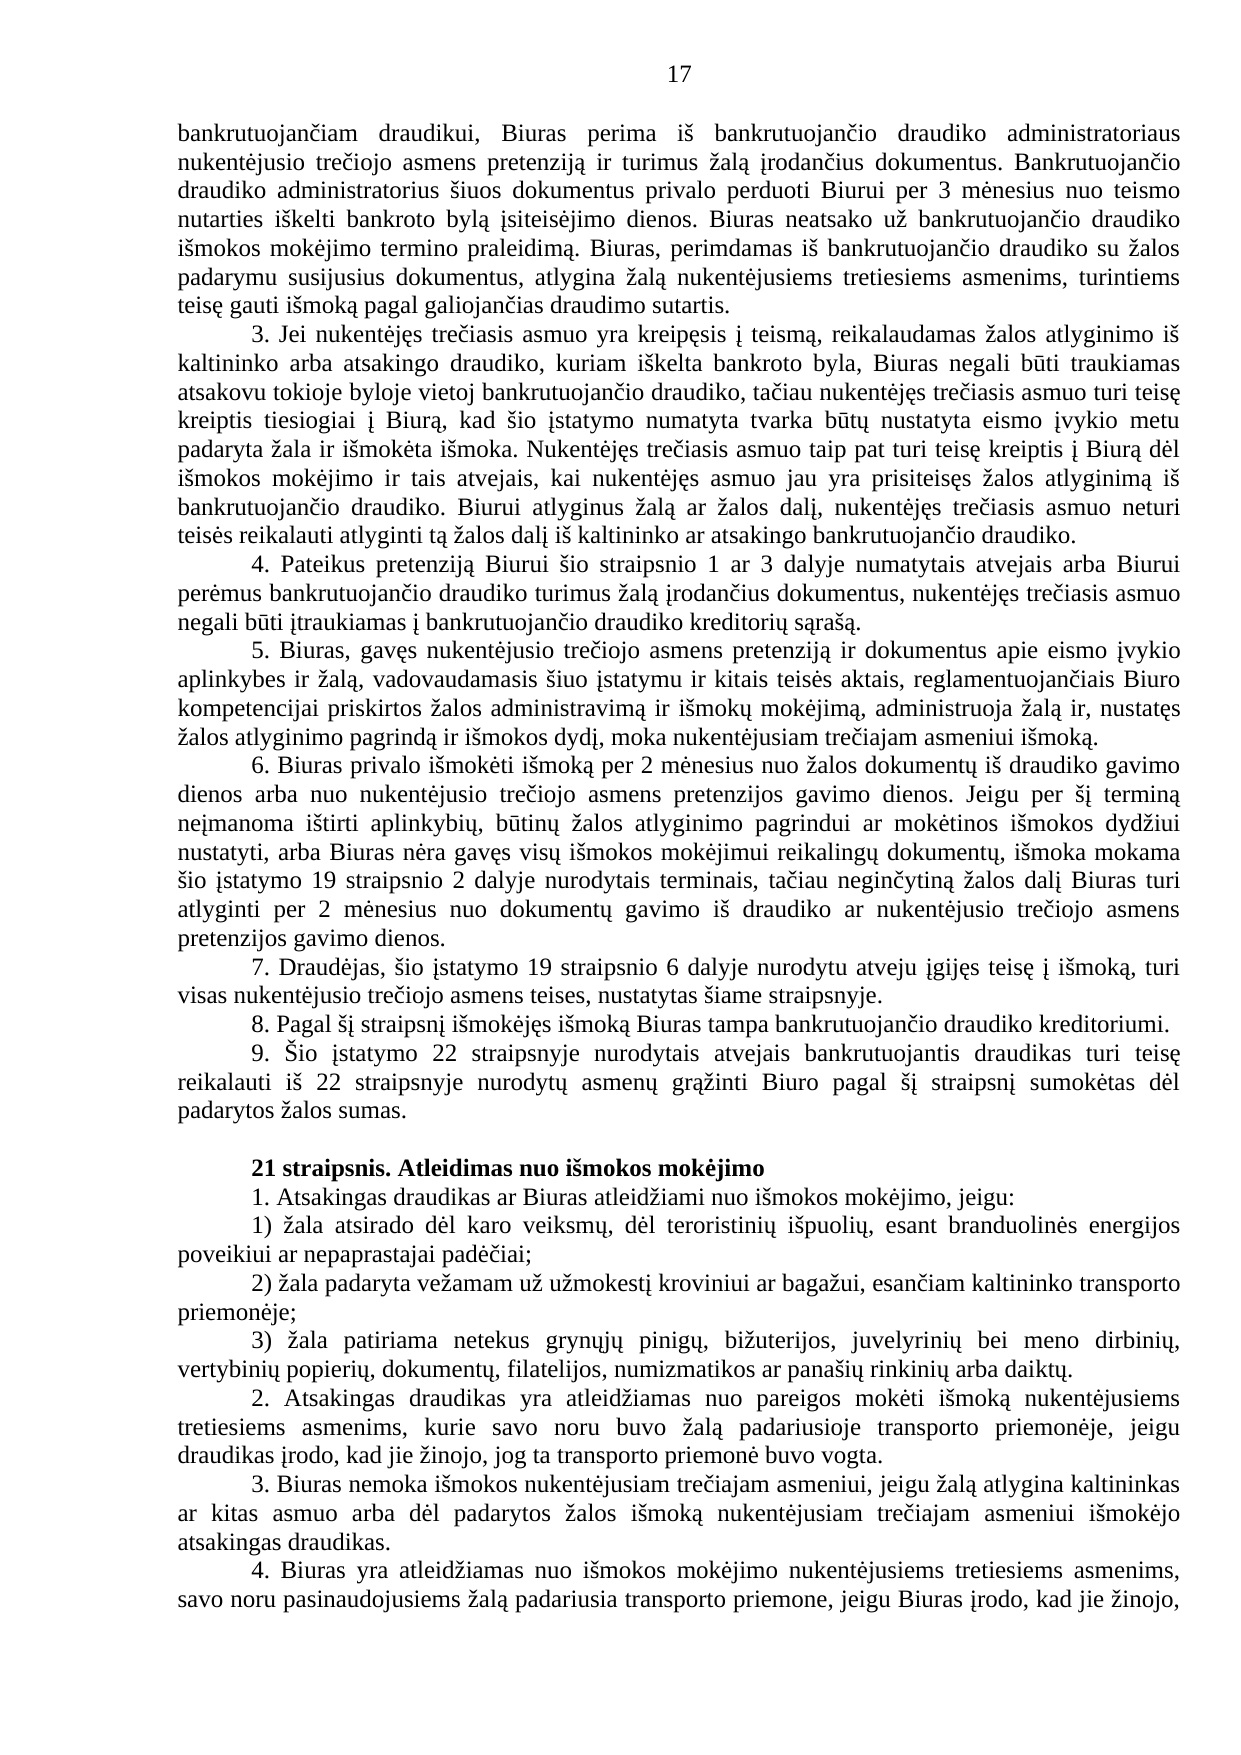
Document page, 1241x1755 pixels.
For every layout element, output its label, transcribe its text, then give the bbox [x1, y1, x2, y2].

text 3. Jei nukentėjęs trečiasis asmuo yra kreipęsis į teismą, reikalaudamas žalos atlyginimo iš kaltininko arba atsakingo draudiko, kuriam iškelta bankroto byla, Biuras negali būti traukiamas atsakovu tokioje byloje vietoj bankrutuojančio draudiko, tačiau nukentėjęs trečiasis asmuo turi teisę kreiptis tiesiogiai į Biurą, kad šio įstatymo numatyta tvarka būtų nustatyta eismo įvykio metu padaryta žala ir išmokėta išmoka. Nukentėjęs trečiasis asmuo taip pat turi teisę kreiptis į Biurą dėl išmokos mokėjimo ir tais atvejais, kai nukentėjęs asmuo jau yra prisiteisęs žalos atlyginimą iš bankrutuojančio draudiko. Biurui atlyginus žalą ar žalos dalį, nukentėjęs trečiasis asmuo neturi teisės reikalauti atlyginti tą žalos dalį iš kaltininko ar atsakingo bankrutuojančio draudiko. [177, 319, 1181, 549]
text 2) žala padaryta vežamam už užmokestį kroviniui ar bagažui, esančiam kaltininko transporto priemonėje; [177, 1268, 1181, 1326]
text 7. Draudėjas, šio įstatymo 19 straipsnio 6 dalyje nurodytu atveju įgijęs teisę į išmoką, turi visas nukentėjusio trečiojo asmens teises, nustatytas šiame straipsnyje. [177, 952, 1181, 1009]
text bankrutuojančiam draudikui, Biuras perima iš bankrutuojančio draudiko administratoriaus nukentėjusio trečiojo asmens pretenziją ir turimus žalą įrodančius dokumentus. Bankrutuojančio draudiko administratorius šiuos dokumentus privalo perduoti Biurui per 3 mėnesius nuo teismo nutarties iškelti bankroto bylą įsiteisėjimo dienos. Biuras neatsako už bankrutuojančio draudiko išmokos mokėjimo termino praleidimą. Biuras, perimdamas iš bankrutuojančio draudiko su žalos padarymu susijusius dokumentus, atlygina žalą nukentėjusiems tretiesiems asmenims, turintiems teisę gauti išmoką pagal galiojančias draudimo sutartis. [177, 118, 1181, 319]
text 5. Biuras, gavęs nukentėjusio trečiojo asmens pretenziją ir dokumentus apie eismo įvykio aplinkybes ir žalą, vadovaudamasis šiuo įstatymu ir kitais teisės aktais, reglamentuojančiais Biuro kompetencijai priskirtos žalos administravimą ir išmokų mokėjimą, administruoja žalą ir, nustatęs žalos atlyginimo pagrindą ir išmokos dydį, moka nukentėjusiam trečiajam asmeniui išmoką. [177, 636, 1181, 751]
text 3) žala patiriama netekus grynųjų pinigų, bižuterijos, juvelyrinių bei meno dirbinių, vertybinių popierių, dokumentų, filatelijos, numizmatikos ar panašių rinkinių arba daiktų. [177, 1326, 1181, 1383]
text 4. Biuras yra atleidžiamas nuo išmokos mokėjimo nukentėjusiems tretiesiems asmenims, savo noru pasinaudojusiems žalą padariusia transporto priemone, jeigu Biuras įrodo, kad jie žinojo, [177, 1556, 1181, 1613]
text 1. Atsakingas draudikas ar Biuras atleidžiami nuo išmokos mokėjimo, jeigu: [177, 1182, 1181, 1211]
text 4. Pateikus pretenziją Biurui šio straipsnio 1 ar 3 dalyje numatytais atvejais arba Biurui perėmus bankrutuojančio draudiko turimus žalą įrodančius dokumentus, nukentėjęs trečiasis asmuo negali būti įtraukiamas į bankrutuojančio draudiko kreditorių sąrašą. [177, 549, 1181, 636]
text 2. Atsakingas draudikas yra atleidžiamas nuo pareigos mokėti išmoką nukentėjusiems tretiesiems asmenims, kurie savo noru buvo žalą padariusioje transporto priemonėje, jeigu draudikas įrodo, kad jie žinojo, jog ta transporto priemonė buvo vogta. [177, 1383, 1181, 1469]
text 3. Biuras nemoka išmokos nukentėjusiam trečiajam asmeniui, jeigu žalą atlygina kaltininkas ar kitas asmuo arba dėl padarytos žalos išmoką nukentėjusiam trečiajam asmeniui išmokėjo atsakingas draudikas. [177, 1469, 1181, 1556]
text 9. Šio įstatymo 22 straipsnyje nurodytais atvejais bankrutuojantis draudikas turi teisę reikalauti iš 22 straipsnyje nurodytų asmenų grąžinti Biuro pagal šį straipsnį sumokėtas dėl padarytos žalos sumas. [177, 1038, 1181, 1124]
text 8. Pagal šį straipsnį išmokėjęs išmoką Biuras tampa bankrutuojančio draudiko kreditoriumi. [177, 1009, 1181, 1038]
text 1) žala atsirado dėl karo veiksmų, dėl teroristinių išpuolių, esant branduolinės energijos poveikiui ar nepaprastajai padėčiai; [177, 1211, 1181, 1268]
text 21 straipsnis. Atleidimas nuo išmokos mokėjimo [177, 1153, 1181, 1182]
text 6. Biuras privalo išmokėti išmoką per 2 mėnesius nuo žalos dokumentų iš draudiko gavimo dienos arba nuo nukentėjusio trečiojo asmens pretenzijos gavimo dienos. Jeigu per šį terminą neįmanoma ištirti aplinkybių, būtinų žalos atlyginimo pagrindui ar mokėtinos išmokos dydžiui nustatyti, arba Biuras nėra gavęs visų išmokos mokėjimui reikalingų dokumentų, išmoka mokama šio įstatymo 19 straipsnio 2 dalyje nurodytais terminais, tačiau neginčytiną žalos dalį Biuras turi atlyginti per 2 mėnesius nuo dokumentų gavimo iš draudiko ar nukentėjusio trečiojo asmens pretenzijos gavimo dienos. [177, 751, 1181, 952]
